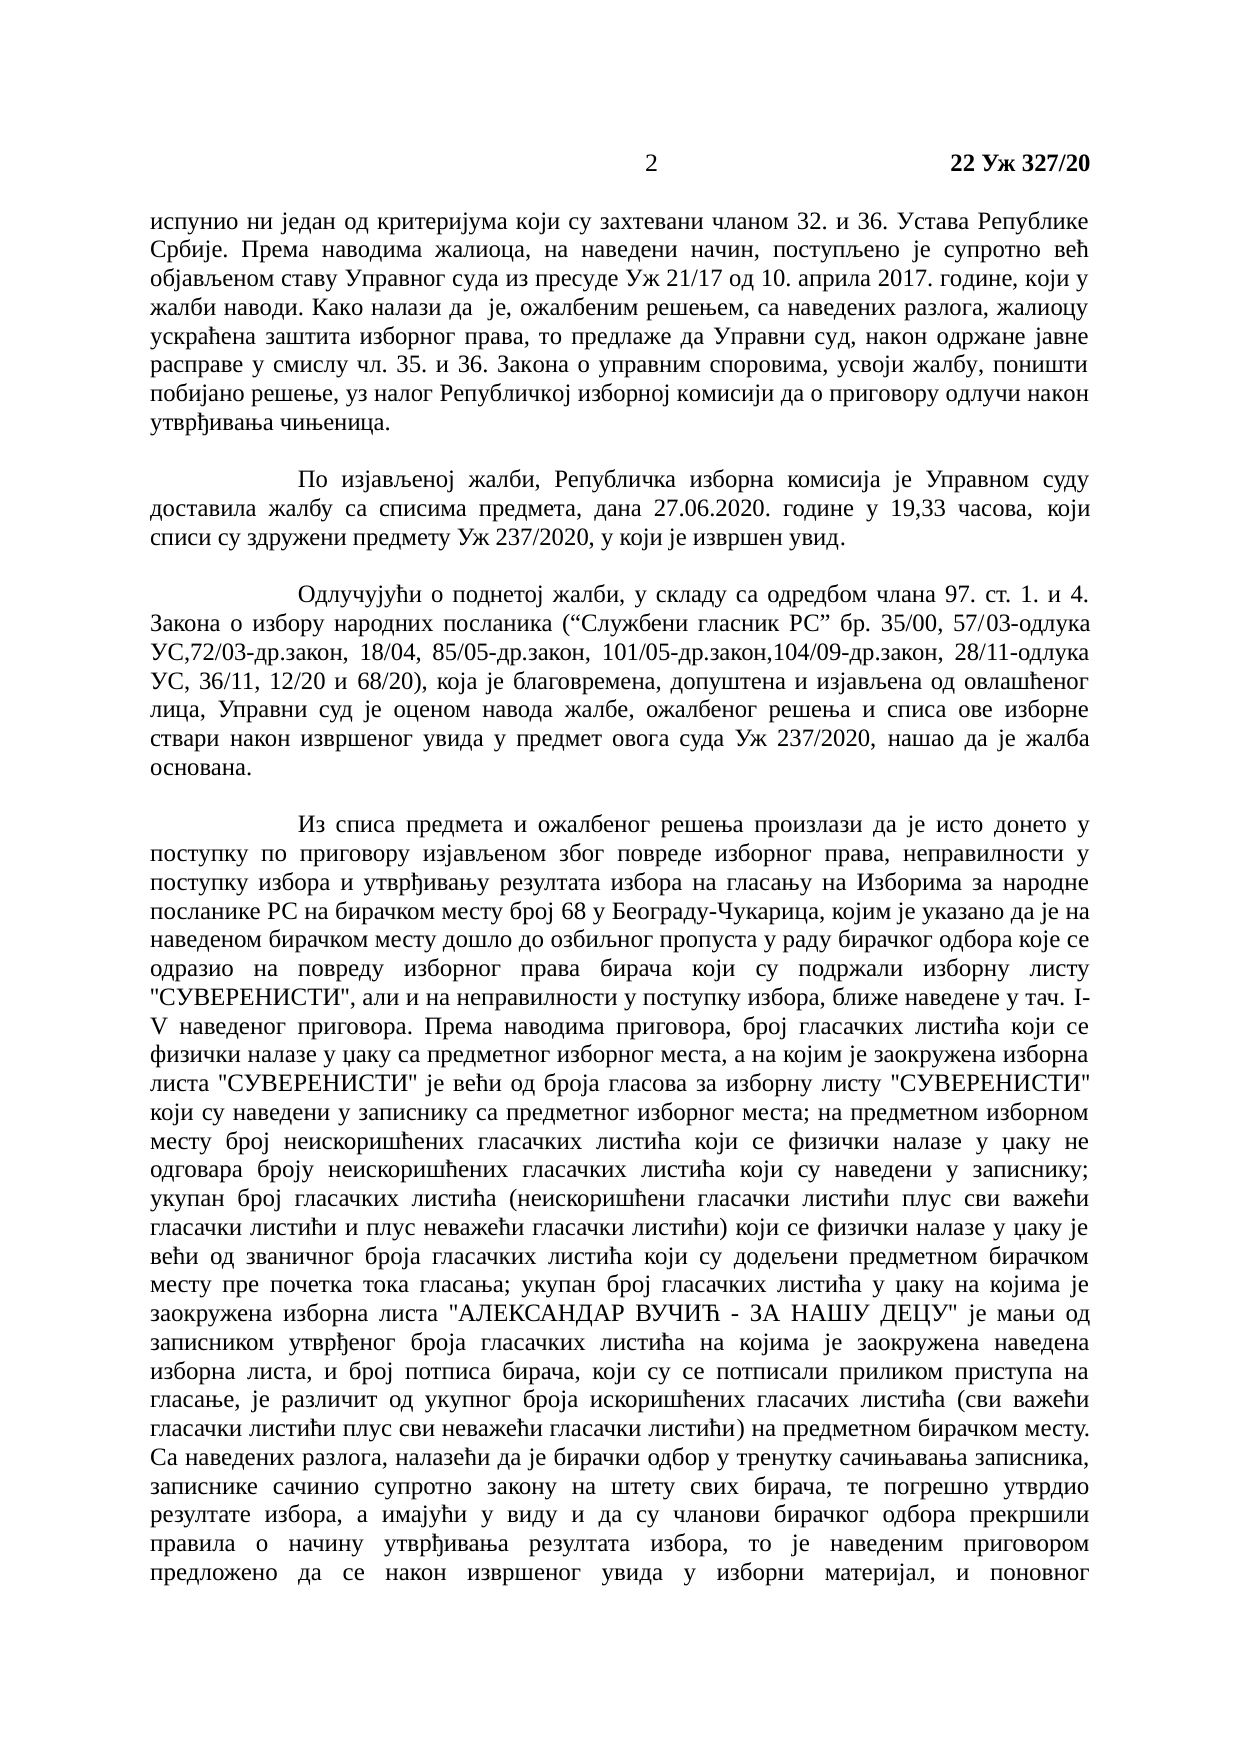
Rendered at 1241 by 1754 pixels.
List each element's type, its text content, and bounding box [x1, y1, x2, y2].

text Из списа предмета и ожалбеног решења произлази да је исто донето у поступку по приговору изјављеном због повреде изборног права, неправилности у поступку избора и утврђивању резултата избора на гласању на Изборима за народне посланике РС на бирачком месту број 68 у Београду-Чукарица, којим је указано да је на наведеном бирачком месту дошло до озбиљног пропуста у раду бирачког одбора које се одразио на повреду изборног права бирача који су подржали изборну листу ''СУВЕРЕНИСТИ'', али и на неправилности у поступку избора, ближе наведене у тач. I-V наведеног приговора. Према наводима приговора, број гласачких листића који се физички налазе у џаку са предметног изборног места, а на којим је заокружена изборна листа ''СУВЕРЕНИСТИ'' је већи од броја гласова за изборну листу ''СУВЕРЕНИСТИ'' који су наведени у записнику са предметног изборног места; на предметном изборном месту број неискоришћених гласачких листића који се физички налазе у џаку не одговара броју неискоришћених гласачких листића који су наведени у записнику; укупан број гласачких листића (неискоришћени гласачки листићи плус сви важећи гласачки листићи и плус неважећи гласачки листићи) који се физички налазе у џаку је већи од званичног броја гласачких листића који су додељени предметном бирачком месту пре почетка тока гласања; укупан број гласачких листића у џаку на којима је заокружена изборна листа ''АЛЕКСАНДАР ВУЧИЋ - ЗА НАШУ ДЕЦУ'' је мањи од записником утврђеног броја гласачких листића на којима је заокружена наведена изборна листа, и број потписа бирача, који су се потписали приликом приступа на гласање, је различит од укупног броја искоришћених гласачих листића (сви важећи гласачки листићи плус сви неважећи гласачки листићи) на предметном бирачком месту. Са наведених разлога, налазећи да је бирачки одбор у тренутку сачињавања записника, записнике сачинио супротно закону на штету свих бирача, те погрешно утврдио резултате избора, а имајући у виду и да су чланови бирачког одбора прекршили правила о начину утврђивања резултата избора, то је наведеним приговором предложено да се након извршеног увида у изборни материјал, и поновног [150, 809, 1090, 1586]
text По изјављеној жалби, Републичка изборна комисија је Управном суду доставила жалбу са списима предмета, дана 27.06.2020. године у 19,33 часова, који списи су здружени предмету Уж 237/2020, у који је извршен увид. [150, 464, 1090, 551]
text Одлучујући о поднетој жалби, у складу са одредбом члана 97. ст. 1. и 4. Закона о избору народних посланика (“Службени гласник РС” бр. 35/00, 57/03-одлука УС,72/03-др.закон, 18/04, 85/05-др.закон, 101/05-др.закон,104/09-др.закон, 28/11-одлука УС, 36/11, 12/20 и 68/20), која је благовремена, допуштена и изјављена од овлашћеног лица, Управни суд је оценом навода жалбе, ожалбеног решења и списа ове изборне ствари након извршеног увида у предмет овога суда Уж 237/2020, нашао да је жалба основана. [150, 579, 1090, 781]
text испунио ни један од критеријума који су захтевани чланом 32. и 36. Устава Републике Србије. Према наводима жалиоца, на наведени начин, поступљено је супротно већ објављеном ставу Управног суда из пресуде Уж 21/17 од 10. априла 2017. године, који у жалби наводи. Како налази да је, ожалбеним решењем, са наведених разлога, жалиоцу ускраћена заштита изборног права, то предлаже да Управни суд, након одржане јавне расправе у смислу чл. 35. и 36. Закона о управним споровима, усвоји жалбу, поништи побијано решење, уз налог Републичкој изборној комисији да о приговору одлучи након утврђивања чињеница. [150, 206, 1090, 436]
